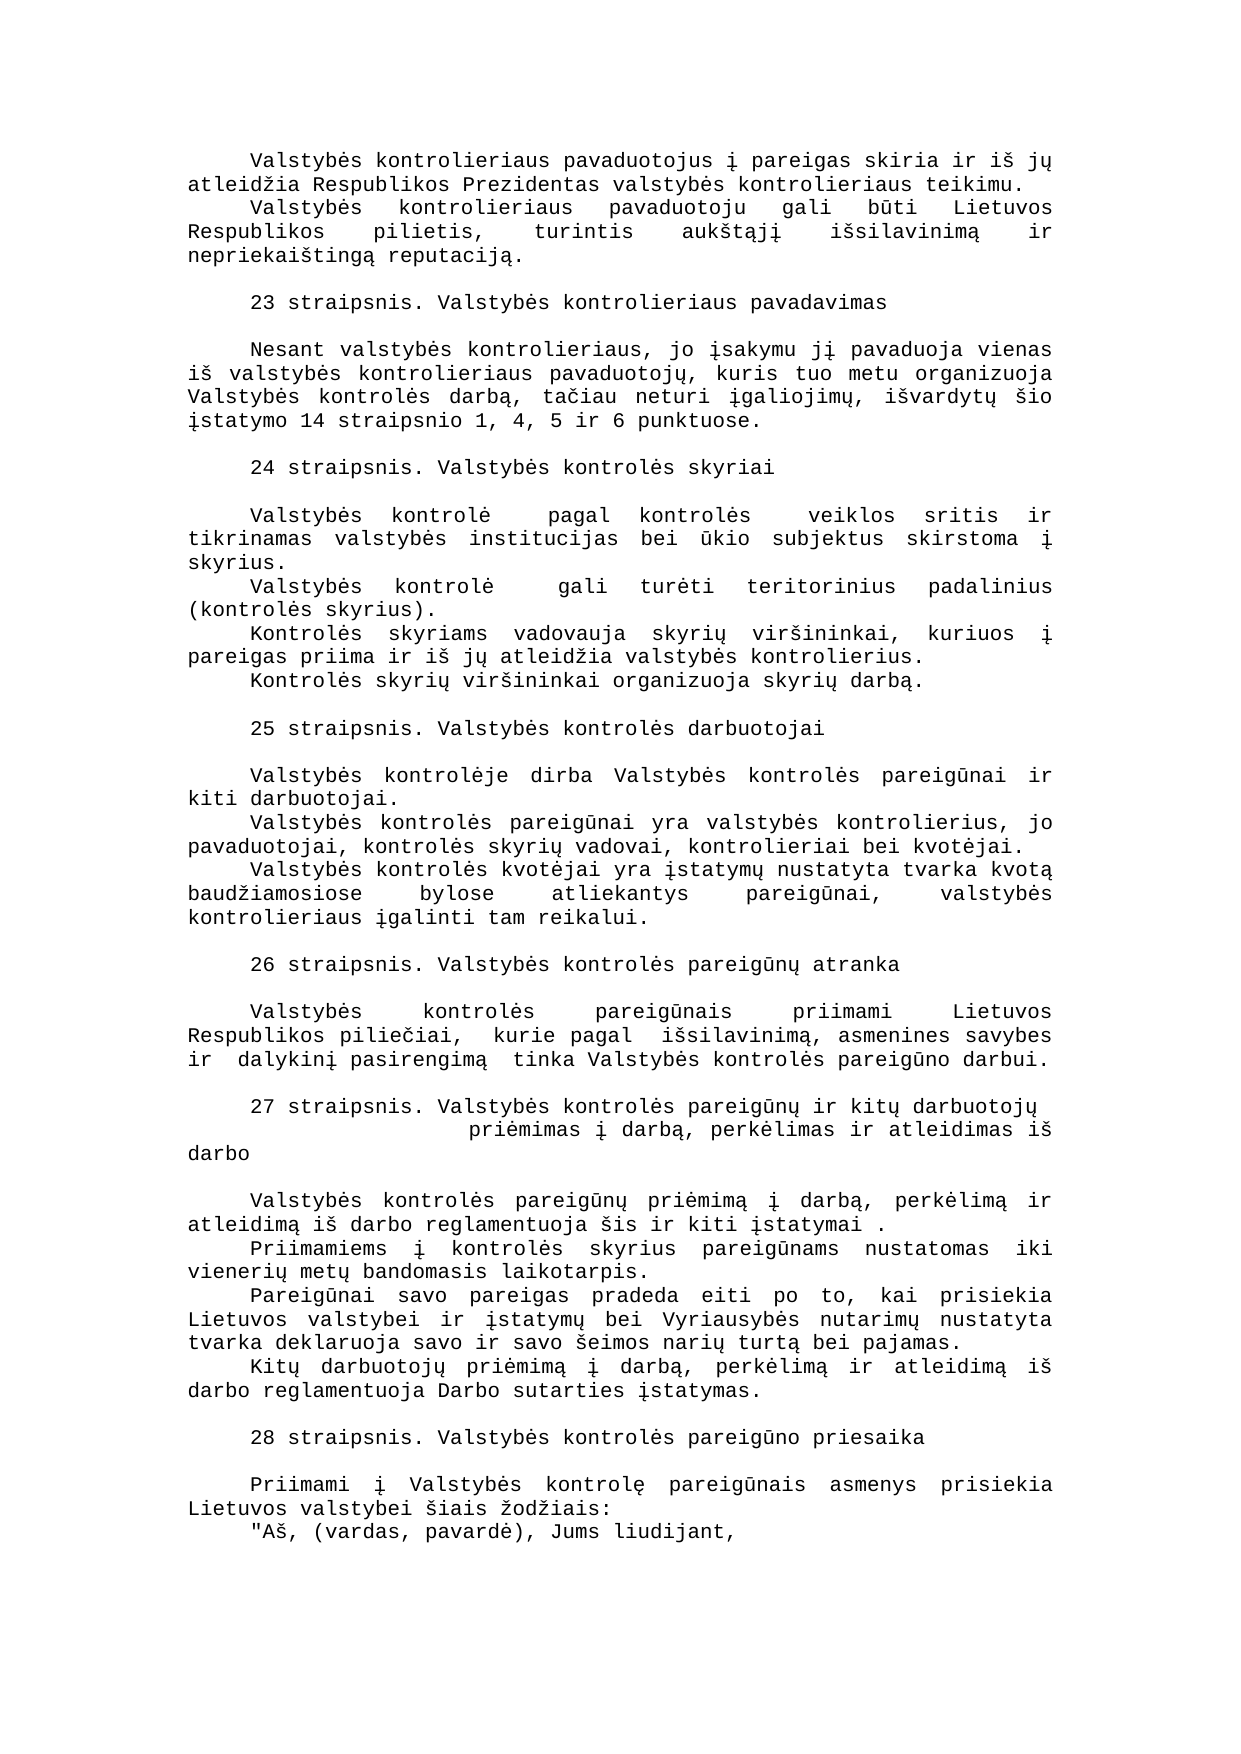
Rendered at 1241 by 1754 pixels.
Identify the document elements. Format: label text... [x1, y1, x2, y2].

text Kitų darbuotojų priėmimą į darbą, perkėlimą ir atleidimą iš darbo reglamentuoja Darbo sutarties įstatymas. [187, 1356, 1053, 1403]
text Kontrolės skyrių viršininkai organizuoja skyrių darbą. [187, 670, 1053, 694]
text Valstybės kontrolieriaus pavaduotojus į pareigas skiria ir iš jų atleidžia Respublikos Prezidentas valstybės kontrolieriaus teikimu. [187, 150, 1053, 197]
text Valstybės kontrolė pagal kontrolės veiklos sritis ir tikrinamas valstybės institucijas bei ūkio subjektus skirstoma į skyrius. [187, 505, 1053, 576]
text Valstybės kontrolėje dirba Valstybės kontrolės pareigūnai ir kiti darbuotojai. [187, 765, 1053, 812]
text 27 straipsnis. Valstybės kontrolės pareigūnų ir kitų darbuotojų [187, 1096, 1053, 1119]
text Valstybės kontrolieriaus pavaduotoju gali būti Lietuvos Respublikos pilietis, turintis aukštąjį išsilavinimą ir nepriekaištingą reputaciją. [187, 197, 1053, 268]
text priėmimas į darbą, perkėlimas ir atleidimas iš darbo [187, 1119, 1053, 1167]
text "Aš, (vardas, pavardė), Jums liudijant, [187, 1521, 1053, 1545]
text Kontrolės skyriams vadovauja skyrių viršininkai, kuriuos į pareigas priima ir iš jų atleidžia valstybės kontrolierius. [187, 623, 1053, 670]
text 28 straipsnis. Valstybės kontrolės pareigūno priesaika [187, 1427, 1053, 1451]
text Valstybės kontrolė gali turėti teritorinius padalinius (kontrolės skyrius). [187, 576, 1053, 623]
text 25 straipsnis. Valstybės kontrolės darbuotojai [187, 717, 1053, 741]
text Valstybės kontrolės pareigūnai yra valstybės kontrolierius, jo pavaduotojai, kontrolės skyrių vadovai, kontrolieriai bei kvotėjai. [187, 812, 1053, 859]
text Priimami į Valstybės kontrolę pareigūnais asmenys prisiekia Lietuvos valstybei šiais žodžiais: [187, 1474, 1053, 1521]
text 23 straipsnis. Valstybės kontrolieriaus pavadavimas [187, 292, 1053, 316]
text Nesant valstybės kontrolieriaus, jo įsakymu jį pavaduoja vienas iš valstybės kontrolieriaus pavaduotojų, kuris tuo metu organizuoja Valstybės kontrolės darbą, tačiau neturi įgaliojimų, išvardytų šio įstatymo 14 straipsnio 1, 4, 5 ir 6 punktuose. [187, 339, 1053, 434]
text 26 straipsnis. Valstybės kontrolės pareigūnų atranka [187, 954, 1053, 978]
text Valstybės kontrolės pareigūnais priimami Lietuvos Respublikos piliečiai, kurie pagal išsilavinimą, asmenines savybes ir dalykinį pasirengimą tinka Valstybės kontrolės pareigūno darbui. [187, 1001, 1053, 1072]
text Valstybės kontrolės pareigūnų priėmimą į darbą, perkėlimą ir atleidimą iš darbo reglamentuoja šis ir kiti įstatymai . [187, 1190, 1053, 1238]
text Priimamiems į kontrolės skyrius pareigūnams nustatomas iki vienerių metų bandomasis laikotarpis. [187, 1238, 1053, 1285]
text 24 straipsnis. Valstybės kontrolės skyriai [187, 457, 1053, 481]
text Valstybės kontrolės kvotėjai yra įstatymų nustatyta tvarka kvotą baudžiamosiose bylose atliekantys pareigūnai, valstybės kontrolieriaus įgalinti tam reikalui. [187, 859, 1053, 930]
text Pareigūnai savo pareigas pradeda eiti po to, kai prisiekia Lietuvos valstybei ir įstatymų bei Vyriausybės nutarimų nustatyta tvarka deklaruoja savo ir savo šeimos narių turtą bei pajamas. [187, 1285, 1053, 1356]
